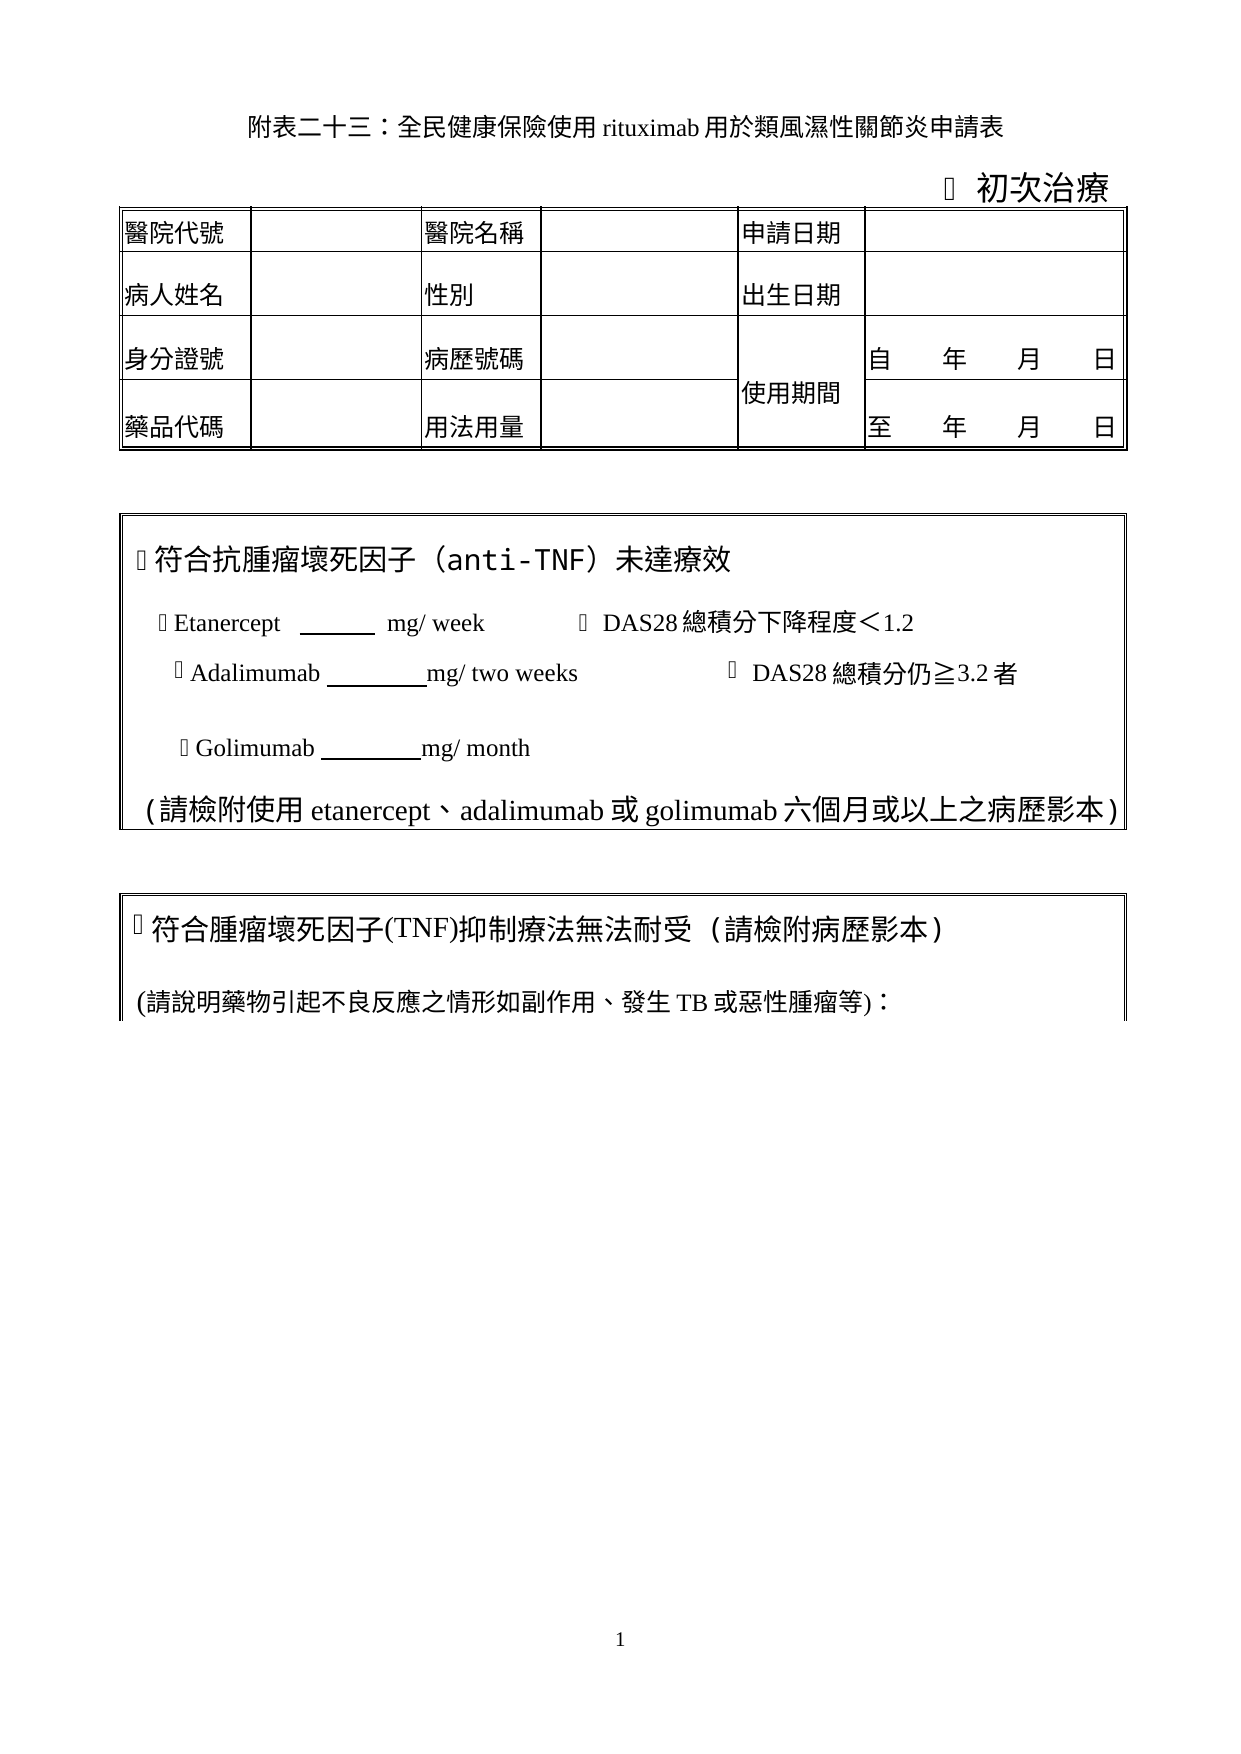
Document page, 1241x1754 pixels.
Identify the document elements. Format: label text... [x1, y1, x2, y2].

table_header  符合腫瘤壞死因子(TNF)抑制療法無法耐受 (請檢附病歷影本) (請說明藥物引起不良反應之情形如副作用、發生TB或惡性腫瘤等)： [123, 896, 1124, 1021]
table_cell [542, 252, 737, 315]
table_cell [866, 252, 1123, 315]
table_cell 身分證號 [123, 316, 250, 379]
table_cell [252, 316, 421, 379]
table_cell 至 年 月 日 [866, 380, 1123, 446]
text 附表二十三：全民健康保險使用rituximab用於類風濕性關節炎申請表 [118, 108, 1122, 144]
table_cell 自 年 月 日 [866, 316, 1123, 379]
table_cell 使用期間 [739, 316, 864, 446]
table_header [542, 211, 737, 251]
table_cell 病歷號碼 [422, 316, 540, 379]
table_cell 出生日期 [739, 252, 864, 315]
table_cell [542, 380, 737, 446]
table_header [866, 211, 1123, 251]
table_header [252, 211, 421, 251]
table_header 醫院代號 [123, 211, 250, 251]
table_cell 病人姓名 [123, 252, 250, 315]
table_cell 性別 [422, 252, 540, 315]
table_header 醫院名稱 [422, 211, 540, 251]
table_cell 藥品代碼 [123, 380, 250, 446]
text  初次治療 [118, 144, 1109, 206]
table_cell [252, 252, 421, 315]
table_header 申請日期 [739, 211, 864, 251]
table_cell 用法用量 [422, 380, 540, 446]
table_cell [542, 316, 737, 379]
table_header  符合抗腫瘤壞死因子（anti-TNF）未達療效  Etanercept mg/ week  DAS28總積分下降程度＜1.2  Adalimumab mg/ two weeks  DAS28總積分仍≧3.2者  Golimumab mg/ month (請檢附使用etanercept、adalimumab或golimumab六個月或以上之病歷影本) [123, 516, 1124, 829]
table_cell [252, 380, 421, 446]
